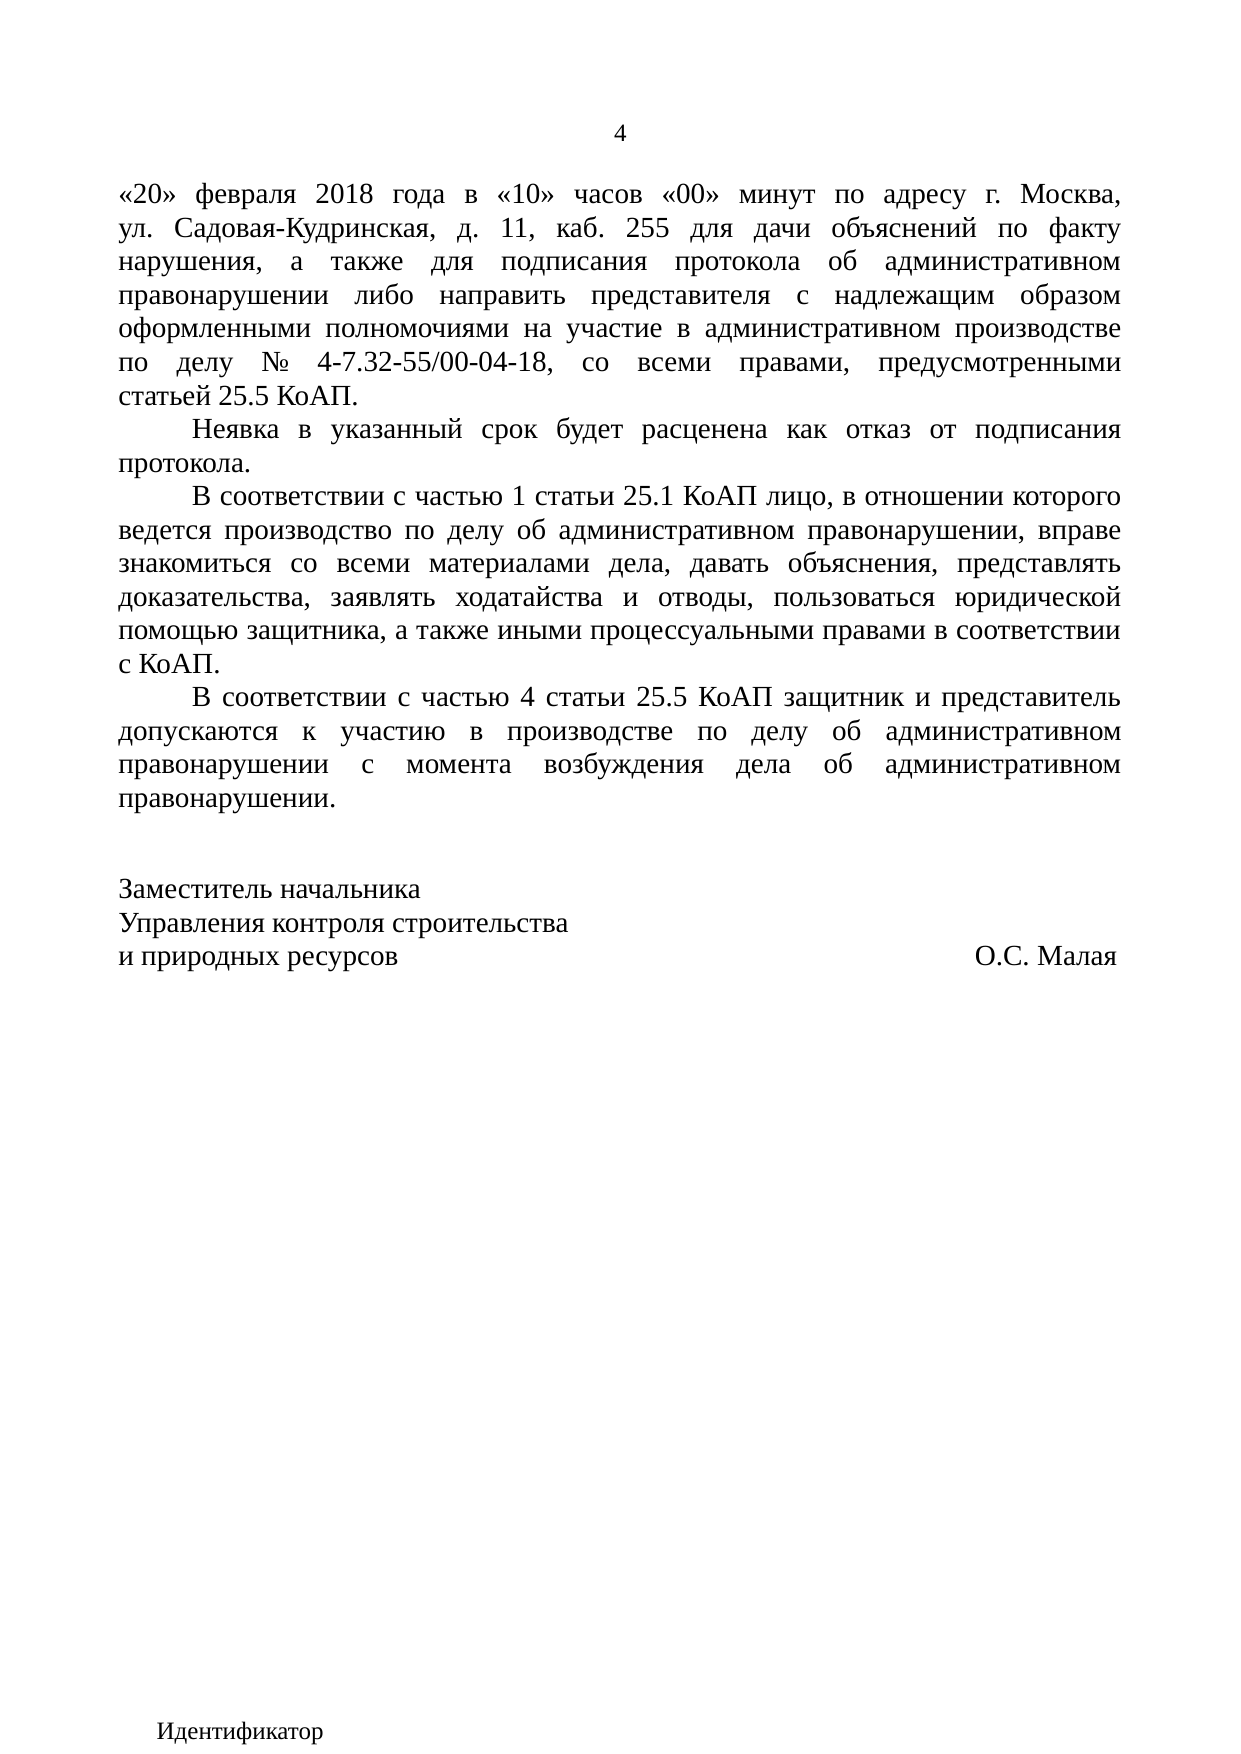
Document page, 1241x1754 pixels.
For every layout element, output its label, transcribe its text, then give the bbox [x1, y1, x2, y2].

text «20» февраля 2018 года в «10» часов «00» минут по адресу г. Москва, ул. Садовая-Кудринская, д. 11, каб. 255 для дачи объяснений по факту нарушения, а также для подписания протокола об административном правонарушении либо направить представителя с надлежащим образом оформленными полномочиями на участие в административном производстве по делу № 4-7.32-55/00-04-18, со всеми правами, предусмотренными статьей 25.5 КоАП. [118, 176, 1122, 411]
text Заместитель начальника [118, 871, 1122, 905]
text В соответствии с частью 1 статьи 25.1 КоАП лицо, в отношении которого ведется производство по делу об административном правонарушении, вправе знакомиться со всеми материалами дела, давать объяснения, представлять доказательства, заявлять ходатайства и отводы, пользоваться юридической помощью защитника, а также иными процессуальными правами в соответствии с КоАП. [118, 478, 1122, 679]
text Неявка в указанный срок будет расценена как отказ от подписания протокола. [118, 411, 1122, 478]
text Управления контроля строительства [118, 905, 1122, 938]
text и природных ресурсов О.С. Малая [118, 938, 1122, 972]
text В соответствии с частью 4 статьи 25.5 КоАП защитник и представитель допускаются к участию в производстве по делу об административном правонарушении с момента возбуждения дела об административном правонарушении. [118, 679, 1122, 814]
